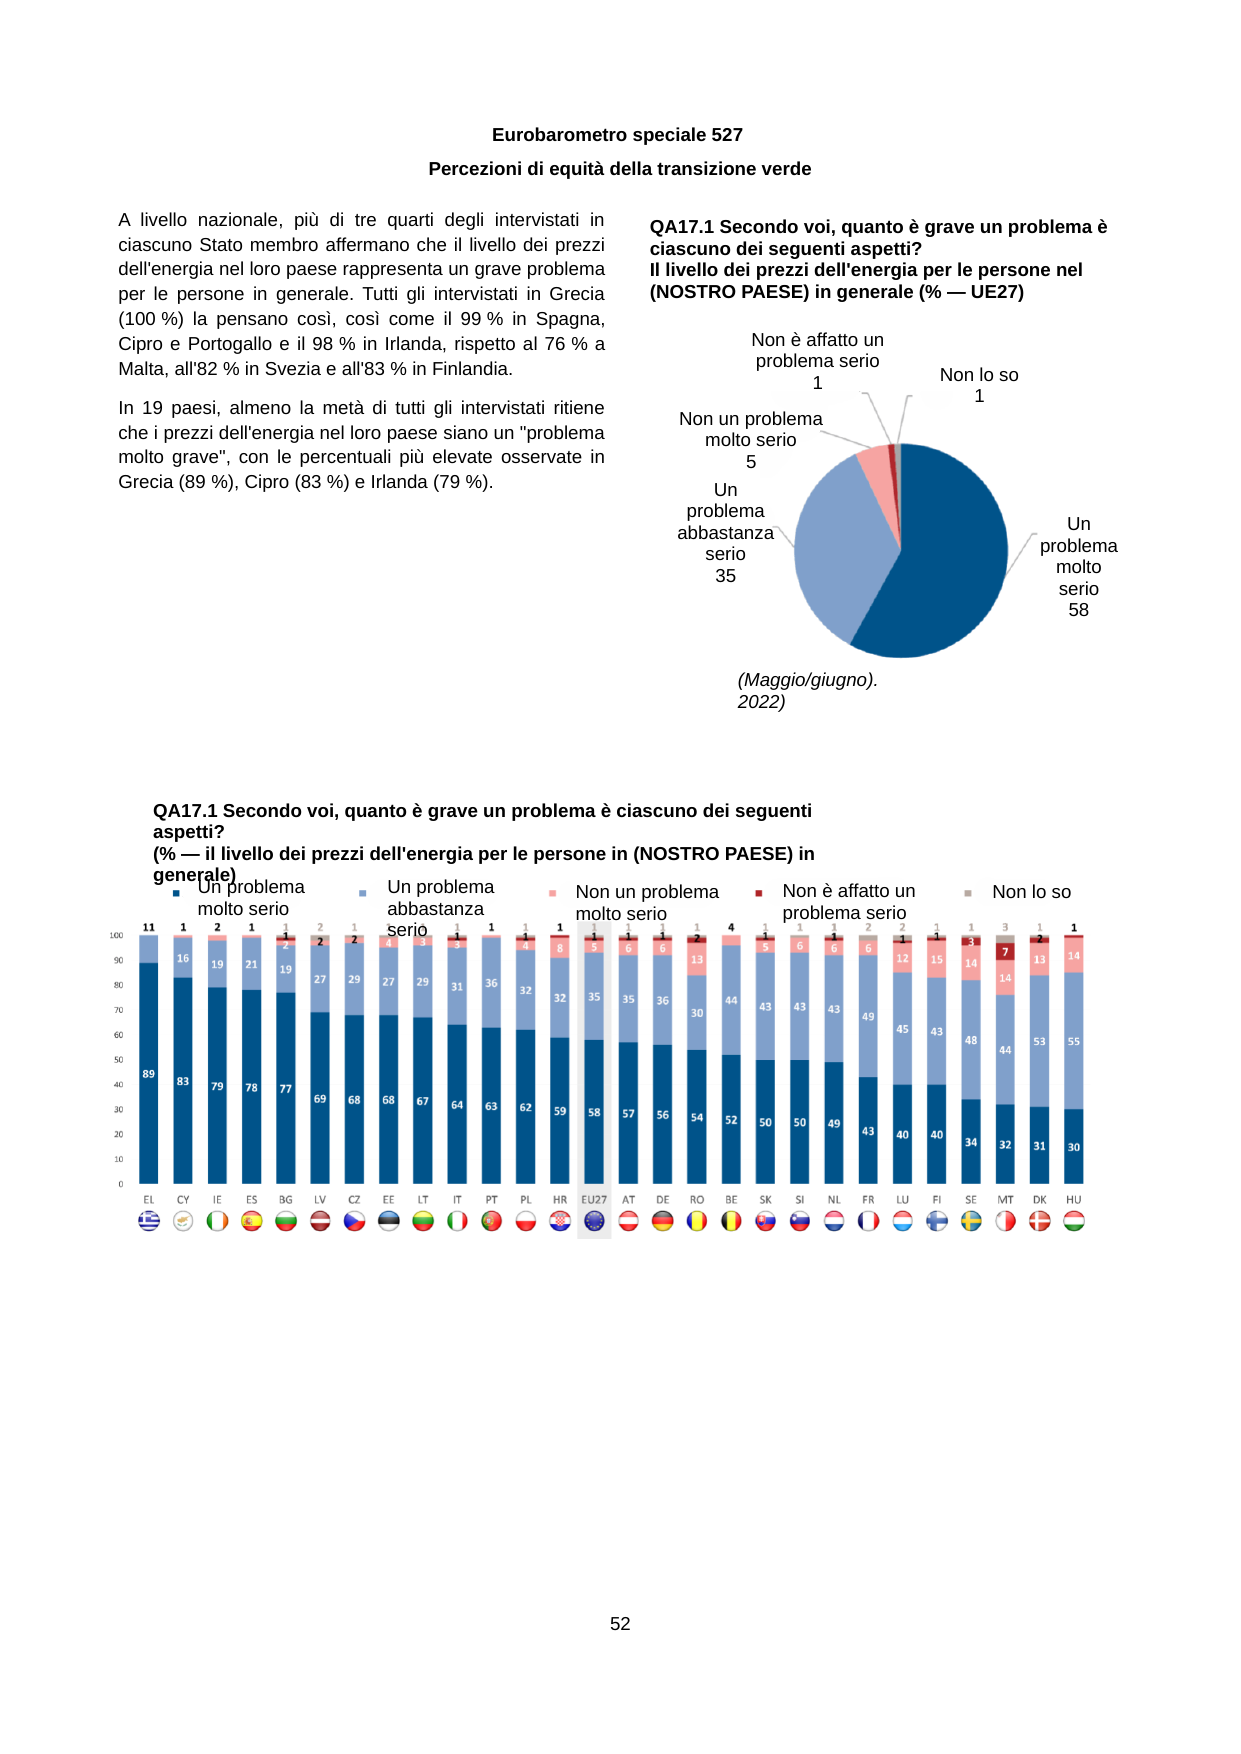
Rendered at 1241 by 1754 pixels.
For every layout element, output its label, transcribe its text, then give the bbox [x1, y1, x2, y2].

text In 19 paesi, almeno la metà di tutti gli intervistati ritiene che i prezzi dell'energia nel loro paese siano un "problema molto grave", con le percentuali più elevate osservate in Grecia (89 %), Cipro (83 %) e Irlanda (79 %). [118, 397, 605, 493]
picture [103, 877, 1093, 1239]
picture [760, 391, 1038, 661]
text A livello nazionale, più di tre quarti degli intervistati in ciascuno Stato membro affermano che il livello dei prezzi dell'energia nel loro paese rappresenta un grave problema per le persone in generale. Tutti gli intervistati in Grecia (100 %) la pensano così, così come il 99 % in Spagna, Cipro e Portogallo e il 98 % in Irlanda, rispetto al 76 % a Malta, all'82 % in Svezia e all'83 % in Finlandia. [118, 208, 605, 379]
picture [200, 877, 207, 892]
